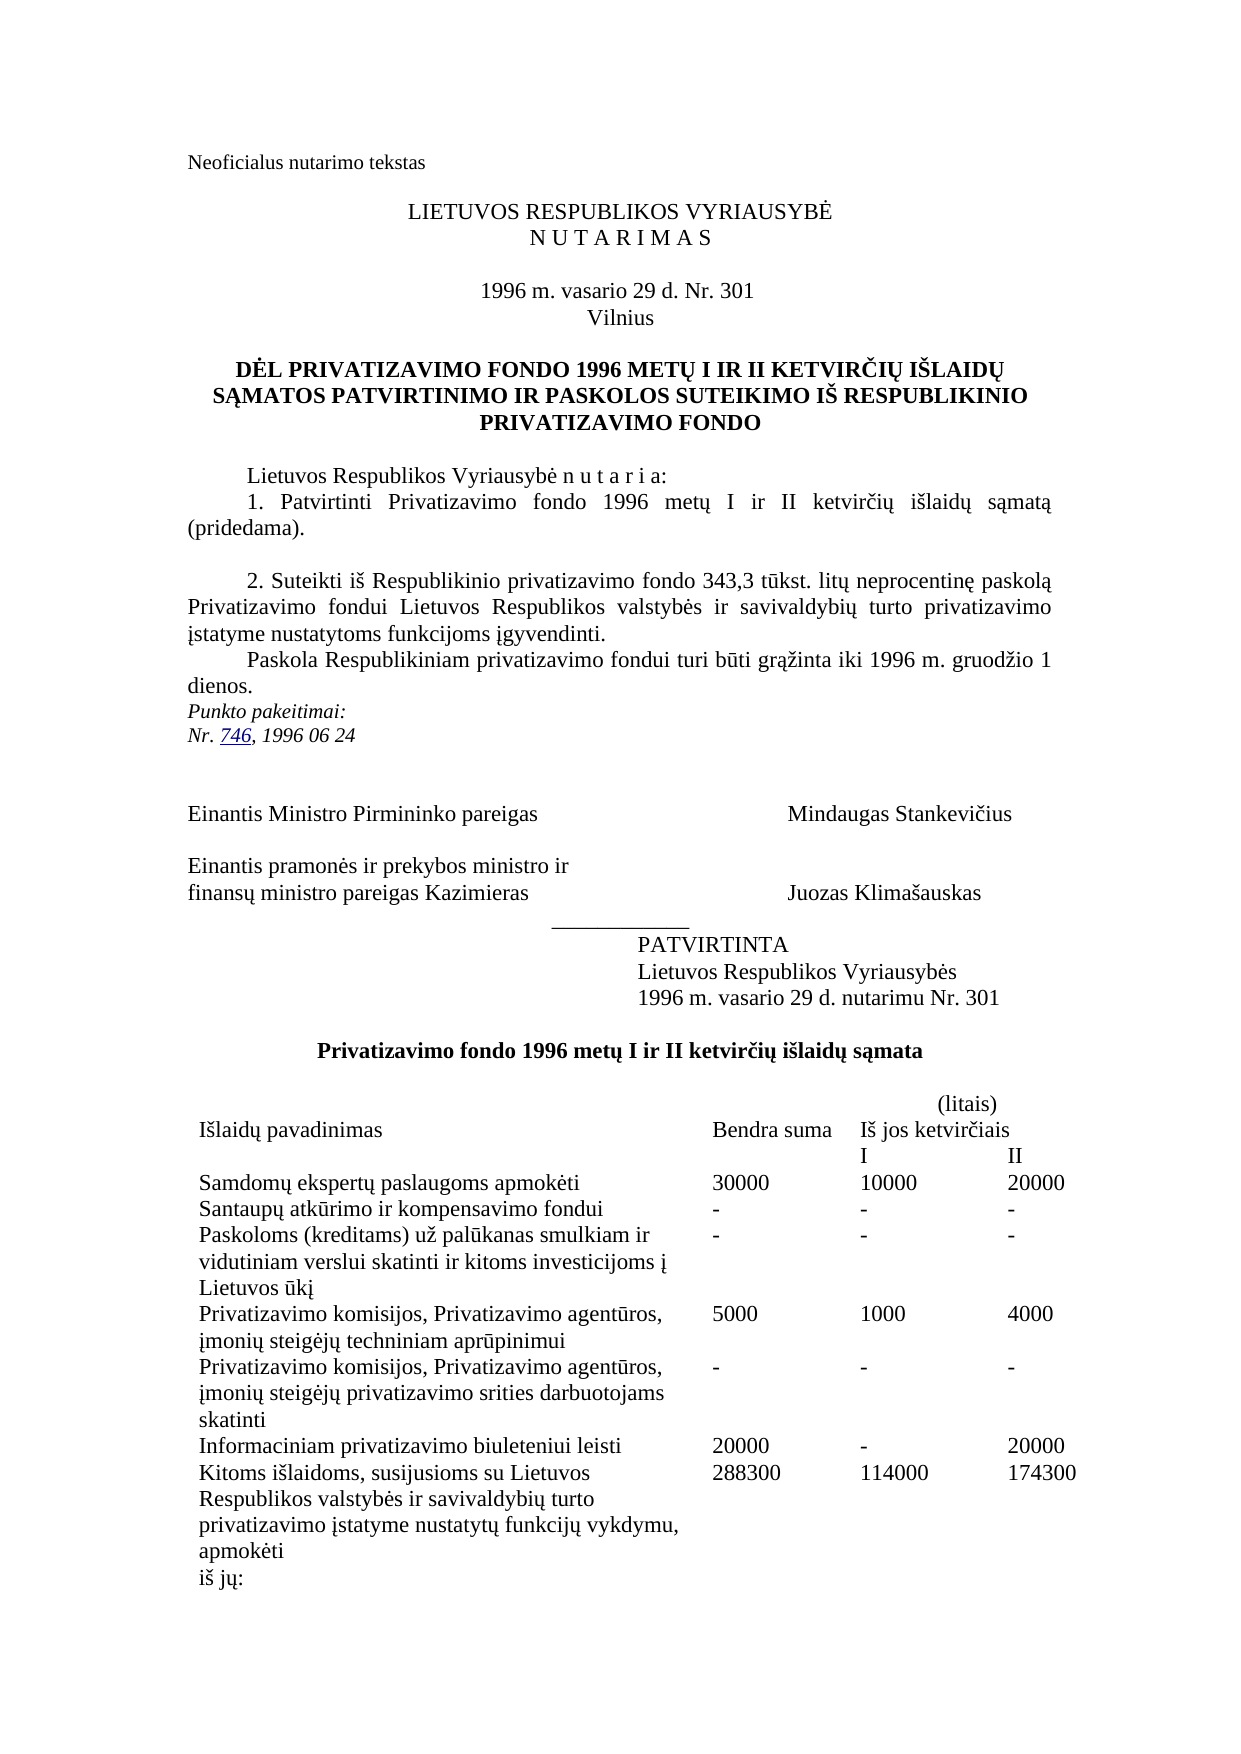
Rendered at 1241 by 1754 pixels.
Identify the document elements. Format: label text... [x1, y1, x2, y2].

subtitle Privatizavimo fondo 1996 metų I ir II ketvirčių išlaidų sąmata [187, 1037, 1053, 1063]
table_cell 1000 [849, 1300, 996, 1353]
table_cell I [849, 1142, 996, 1169]
table_header Iš jos ketvirčiais [849, 1116, 1129, 1142]
table_cell - [849, 1432, 996, 1458]
table_header Bendra suma [701, 1116, 848, 1142]
text Einantis pramonės ir prekybos ministro ir [187, 852, 1053, 879]
table_cell [996, 1564, 1129, 1590]
table_cell - [996, 1353, 1129, 1432]
table_cell - [849, 1221, 996, 1300]
text finansų ministro pareigas Kazimieras Juozas Klimašauskas [187, 879, 1053, 905]
table_cell - [996, 1195, 1129, 1221]
text 1. Patvirtinti Privatizavimo fondo 1996 metų I ir II ketvirčių išlaidų sąmatą (pridedama). [187, 488, 1053, 541]
text (litais) [862, 1089, 1053, 1116]
table_header Išlaidų pavadinimas [188, 1116, 701, 1142]
table_cell 4000 [996, 1300, 1129, 1353]
table_cell - [701, 1195, 848, 1221]
text ____________ [187, 905, 1053, 931]
table_cell Santaupų atkūrimo ir kompensavimo fondui [188, 1195, 701, 1221]
table_cell Privatizavimo komisijos, Privatizavimo agentūros, įmonių steigėjų techniniam aprūpinimui [188, 1300, 701, 1353]
table_cell [701, 1564, 848, 1590]
table_cell 288300 [701, 1459, 848, 1564]
table_cell [849, 1564, 996, 1590]
table_cell - [701, 1353, 848, 1432]
text PATVIRTINTA [562, 931, 1053, 958]
text DĖL PRIVATIZAVIMO FONDO 1996 METŲ I IR II KETVIRČIŲ IŠLAIDŲ SĄMATOS PATVIRTINIMO IR PASKOLOS SUTEIKIMO IŠ RESPUBLIKINIO PRIVATIZAVIMO FONDO [187, 356, 1053, 435]
table_cell Kitoms išlaidoms, susijusioms su Lietuvos Respublikos valstybės ir savivaldybių turto privatizavimo įstatyme nustatytų funkcijų vykdymu, apmokėti [188, 1459, 701, 1564]
text Neoficialus nutarimo tekstas [187, 150, 1053, 174]
text 1996 m. vasario 29 d. Nr. 301 [187, 277, 1053, 303]
text Nr. 746, 1996 06 24 [187, 723, 1053, 747]
text Punkto pakeitimai: [187, 699, 1053, 723]
table_cell 10000 [849, 1169, 996, 1195]
text Lietuvos Respublikos Vyriausybės [562, 958, 1053, 984]
table_cell Samdomų ekspertų paslaugoms apmokėti [188, 1169, 701, 1195]
table_cell 20000 [701, 1432, 848, 1458]
table_cell Privatizavimo komisijos, Privatizavimo agentūros, įmonių steigėjų privatizavimo srities darbuotojams skatinti [188, 1353, 701, 1432]
text Vilnius [187, 303, 1053, 330]
table_cell Informaciniam privatizavimo biuleteniui leisti [188, 1432, 701, 1458]
table_cell iš jų: [188, 1564, 701, 1590]
table_cell [701, 1142, 848, 1169]
table_cell - [849, 1353, 996, 1432]
table_cell 5000 [701, 1300, 848, 1353]
table_cell 30000 [701, 1169, 848, 1195]
text N U T A R I M A S [187, 224, 1053, 251]
table_cell 114000 [849, 1459, 996, 1564]
text Einantis Ministro Pirmininko pareigas Mindaugas Stankevičius [187, 800, 1053, 826]
text LIETUVOS RESPUBLIKOS VYRIAUSYBĖ [187, 198, 1053, 224]
table_cell II [996, 1142, 1129, 1169]
table_cell 174300 [996, 1459, 1129, 1564]
table_cell [188, 1142, 701, 1169]
text Paskola Respublikiniam privatizavimo fondui turi būti grąžinta iki 1996 m. gruodžio 1 dienos. [187, 646, 1053, 699]
text 2. Suteikti iš Respublikinio privatizavimo fondo 343,3 tūkst. litų neprocentinę paskolą Privatizavimo fondui Lietuvos Respublikos valstybės ir savivaldybių turto privatizavimo įstatyme nustatytoms funkcijoms įgyvendinti. [187, 567, 1053, 646]
text Lietuvos Respublikos Vyriausybė n u t a r i a: [187, 462, 1053, 488]
table_cell 20000 [996, 1169, 1129, 1195]
table_cell - [996, 1221, 1129, 1300]
table_cell - [849, 1195, 996, 1221]
table_cell 20000 [996, 1432, 1129, 1458]
text 1996 m. vasario 29 d. nutarimu Nr. 301 [562, 984, 1053, 1011]
table_cell Paskoloms (kreditams) už palūkanas smulkiam ir vidutiniam verslui skatinti ir kitoms investicijoms į Lietuvos ūkį [188, 1221, 701, 1300]
table_cell - [701, 1221, 848, 1300]
